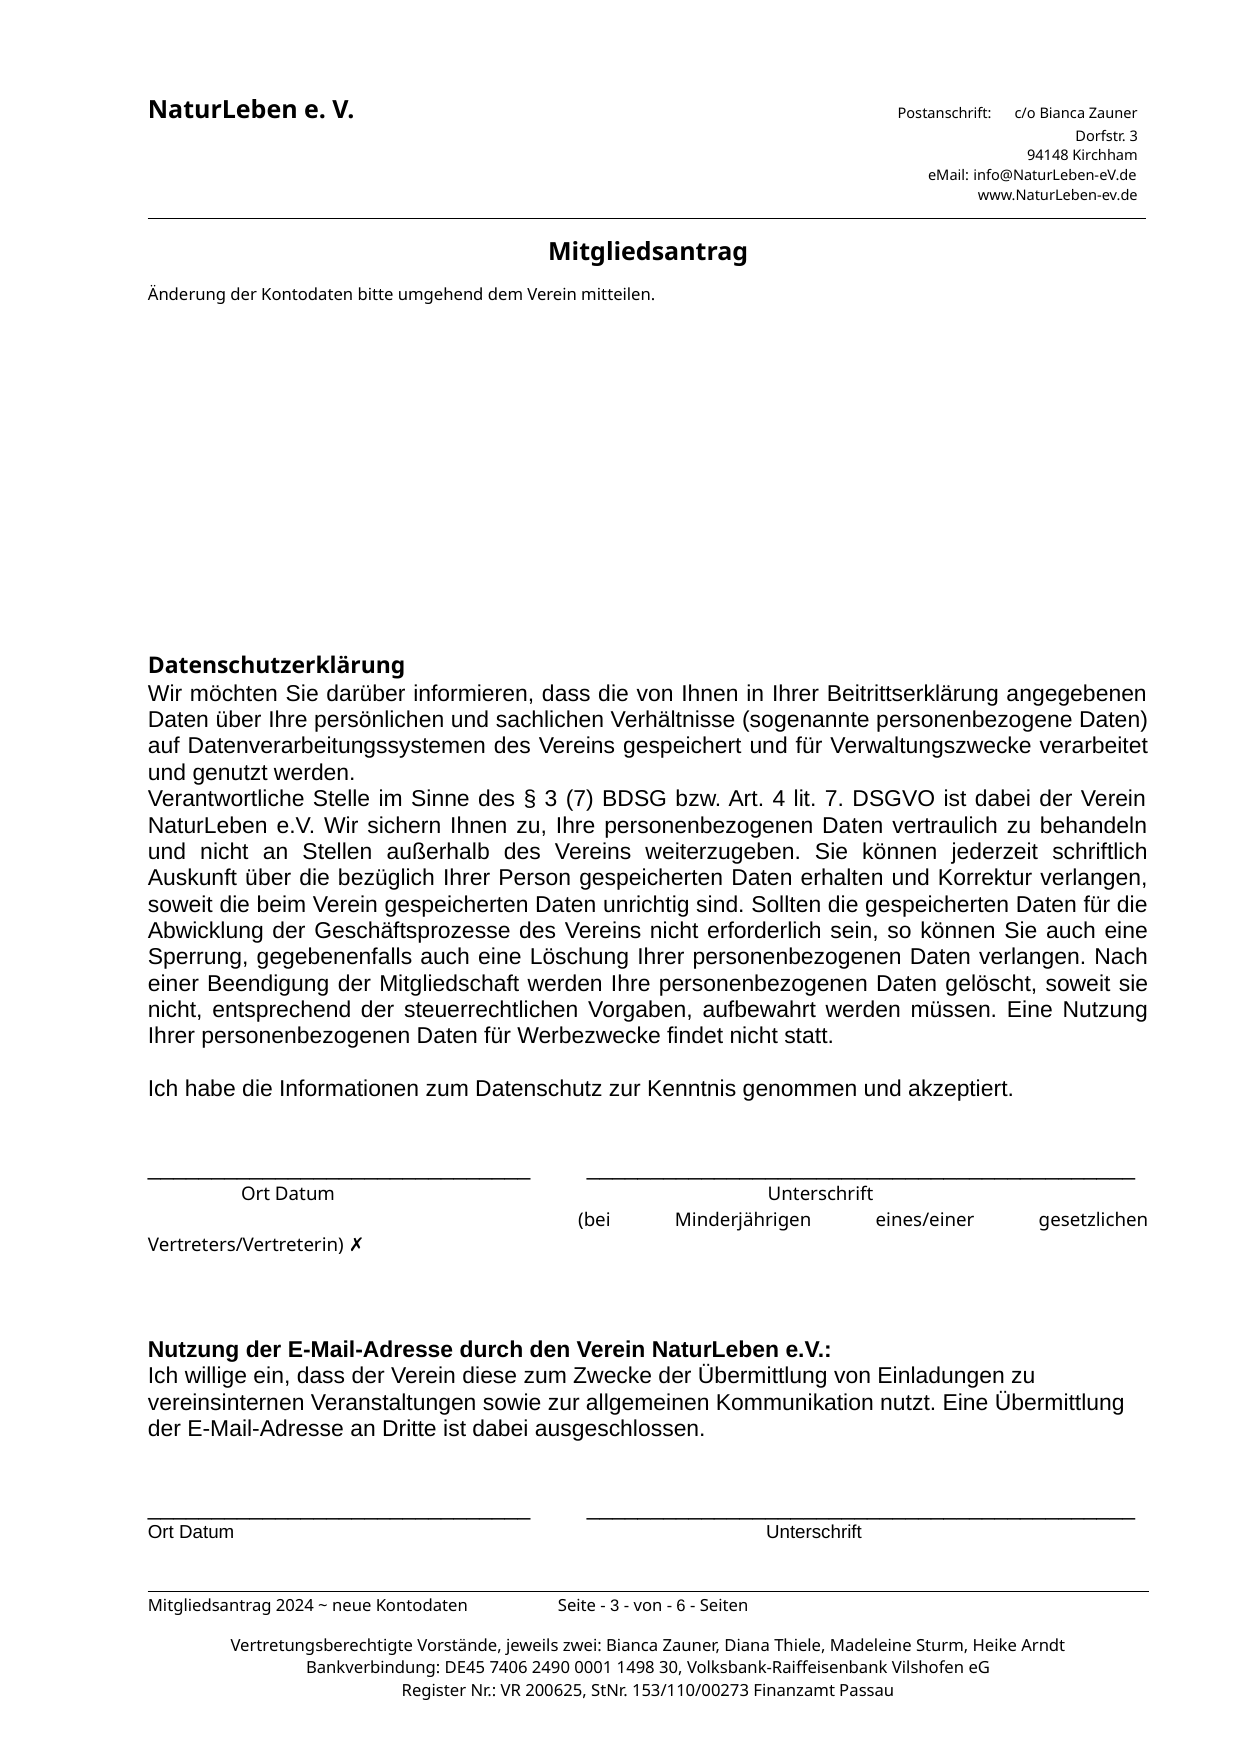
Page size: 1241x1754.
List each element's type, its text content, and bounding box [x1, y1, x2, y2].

text Änderung der Kontodaten bitte umgehend dem Verein mitteilen. [148, 282, 1148, 305]
text Ort Datum Unterschrift [148, 1521, 1148, 1542]
text Nutzung der E-Mail-Adresse durch den Verein NaturLeben e.V.: [148, 1336, 1148, 1362]
text ______________________________ ___________________________________________ [148, 1494, 1148, 1521]
text ______________________________ ___________________________________________ [148, 1154, 1148, 1181]
text Ich willige ein, dass der Verein diese zum Zwecke der Übermittlung von Einladungen zu vereinsinternen Veranstaltungen sowie zur allgemeinen Kommunikation nutzt. Eine Übermittlung der E-Mail-Adresse an Dritte ist dabei ausgeschlossen. [148, 1362, 1148, 1442]
text Ich habe die Informationen zum Datenschutz zur Kenntnis genommen und akzeptiert. [148, 1075, 1148, 1101]
text Ort Datum Unterschrift (bei Minderjährigen eines/einer gesetzlichen Vertreters/Vertreterin) ✗ [148, 1181, 1148, 1257]
text Wir möchten Sie darüber informieren, dass die von Ihnen in Ihrer Beitrittserklärung angegebenen Daten über Ihre persönlichen und sachlichen Verhältnisse (sogenannte personenbezogene Daten) auf Datenverarbeitungssystemen des Vereins gespeichert und für Verwaltungszwecke verarbeitet und genutzt werden. [148, 680, 1148, 785]
text Datenschutzerklärung [148, 648, 1148, 680]
text Verantwortliche Stelle im Sinne des § 3 (7) BDSG bzw. Art. 4 lit. 7. DSGVO ist dabei der Verein NaturLeben e.V. Wir sichern Ihnen zu, Ihre personenbezogenen Daten vertraulich zu behandeln und nicht an Stellen außerhalb des Vereins weiterzugeben. Sie können jederzeit schriftlich Auskunft über die bezüglich Ihrer Person gespeicherten Daten erhalten und Korrektur verlangen, soweit die beim Verein gespeicherten Daten unrichtig sind. Sollten die gespeicherten Daten für die Abwicklung der Geschäftsprozesse des Vereins nicht erforderlich sein, so können Sie auch eine Sperrung, gegebenenfalls auch eine Löschung Ihrer personenbezogenen Daten verlangen. Nach einer Beendigung der Mitgliedschaft werden Ihre personenbezogenen Daten gelöscht, soweit sie nicht, entsprechend der steuerrechtlichen Vorgaben, aufbewahrt werden müssen. Eine Nutzung Ihrer personenbezogenen Daten für Werbezwecke findet nicht statt. [148, 785, 1148, 1049]
